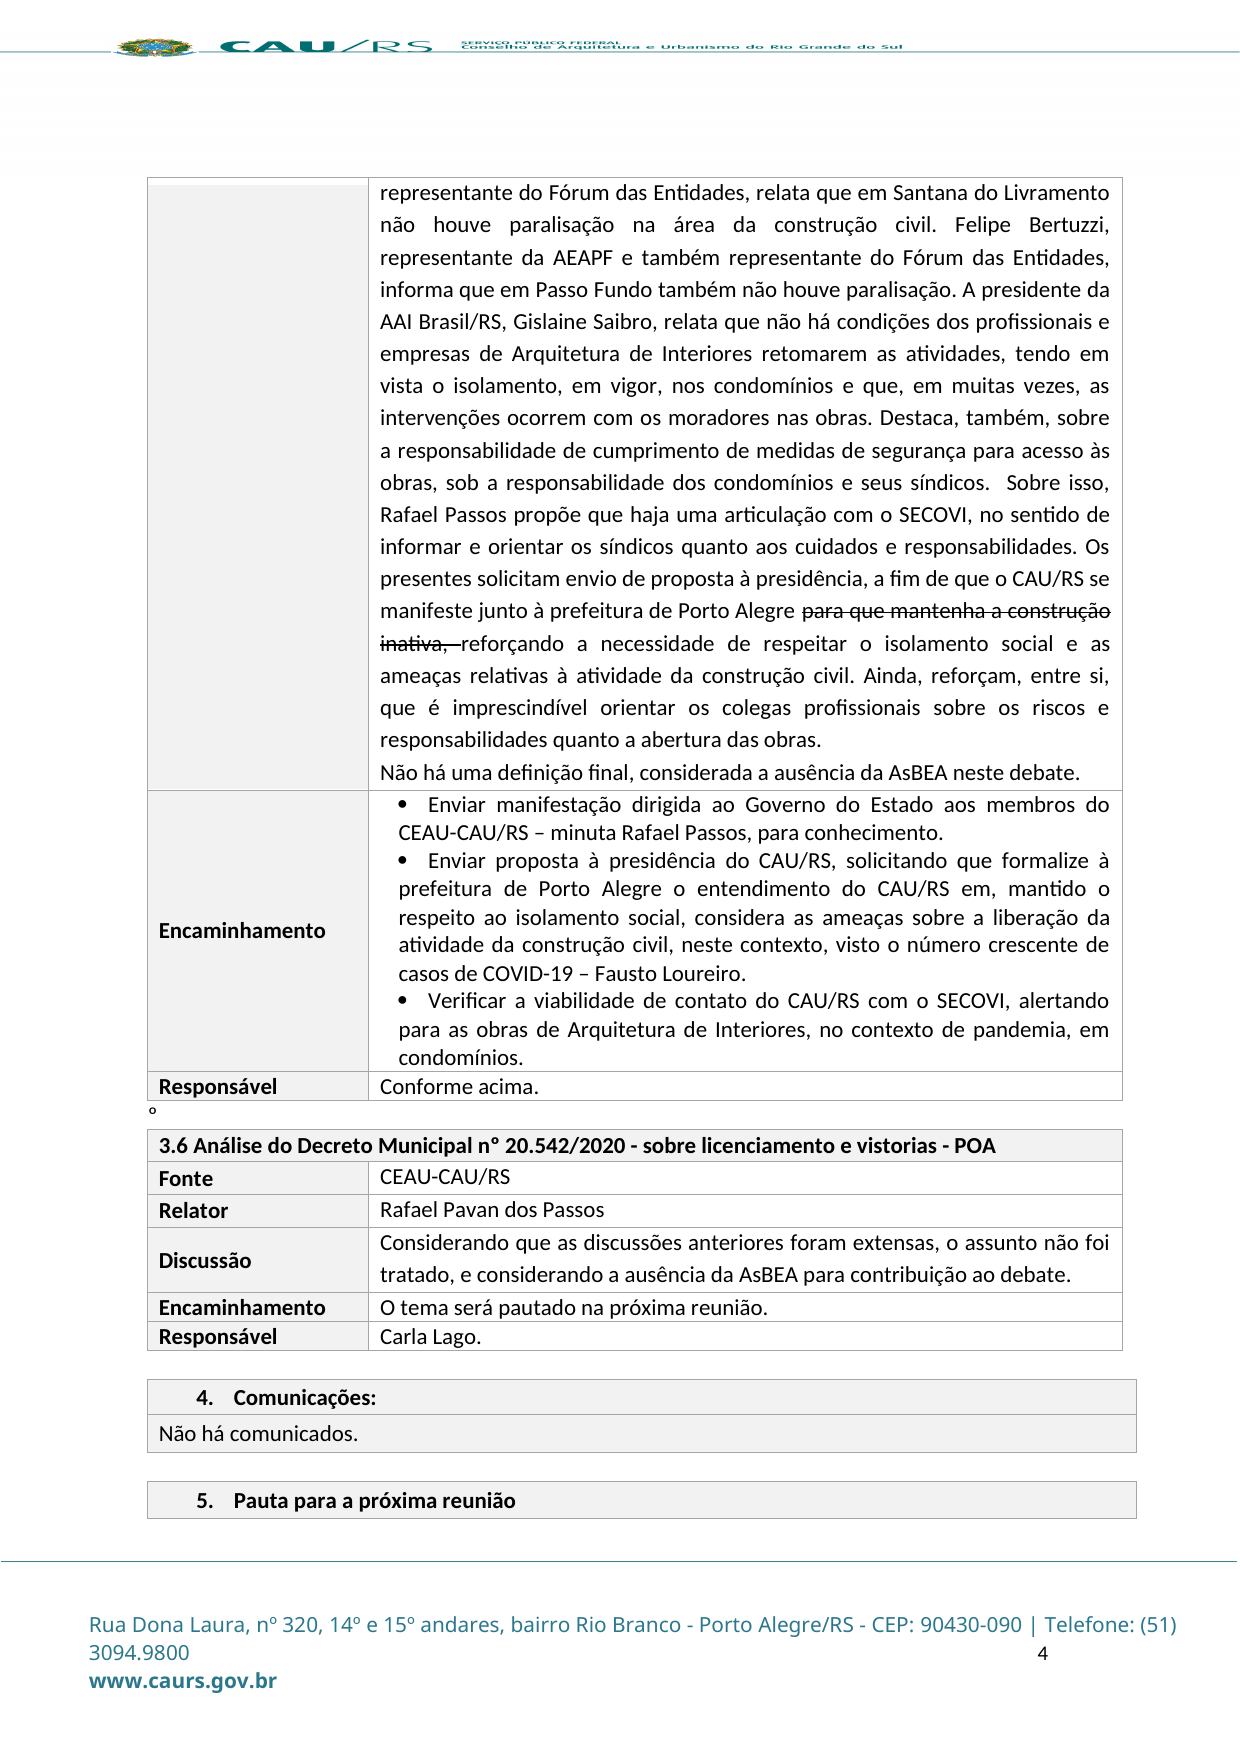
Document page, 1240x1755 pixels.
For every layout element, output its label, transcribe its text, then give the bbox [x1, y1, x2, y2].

table_cell Enviar manifestação dirigida ao Governo do Estado aos membros do CEAU-CAU/RS – minuta Rafael Passos, para conhecimento. Enviar proposta à presidência do CAU/RS, solicitando que formalize à prefeitura de Porto Alegre o entendimento do CAU/RS em, mantido o respeito ao isolamento social, considera as ameaças sobre a liberação da atividade da construção civil, neste contexto, visto o número crescente de casos de COVID-19 – Fausto Loureiro. Verificar a viabilidade de contato do CAU/RS com o SECOVI, alertando para as obras de Arquitetura de Interiores, no contexto de pandemia, em condomínios. [369, 791, 1122, 1071]
table_header 3.6 Análise do Decreto Municipal nº 20.542/2020 - sobre licenciamento e vistorias - POA [148, 1130, 1122, 1161]
table_cell [148, 185, 368, 789]
table_cell Fonte [148, 1162, 368, 1194]
table_cell Encaminhamento [148, 791, 368, 1071]
table_cell Não há comunicados. [148, 1415, 1136, 1452]
table_cell Encaminhamento [148, 1293, 368, 1321]
table_cell O tema será pautado na próxima reunião. [369, 1293, 1122, 1321]
table_cell Responsável [148, 1322, 368, 1350]
table_cell Conforme acima. [369, 1072, 1122, 1100]
table_cell Carla Lago. [369, 1322, 1122, 1350]
table_cell Relator [148, 1195, 368, 1227]
table_header Pauta para a próxima reunião [148, 1482, 1136, 1518]
table_cell Considerando que as discussões anteriores foram extensas, o assunto não foi tratado, e considerando a ausência da AsBEA para contribuição ao debate. [369, 1228, 1122, 1292]
table_cell Rafael Pavan dos Passos [369, 1195, 1122, 1227]
table_header Comunicações: [148, 1380, 1136, 1414]
table_cell Discussão [148, 1228, 368, 1292]
table_cell Responsável [148, 1072, 368, 1100]
table_cell CEAU-CAU/RS [369, 1162, 1122, 1194]
text º [148, 1101, 1121, 1129]
table_cell representante do Fórum das Entidades, relata que em Santana do Livramento não houve paralisação na área da construção civil. Felipe Bertuzzi, representante da AEAPF e também representante do Fórum das Entidades, informa que em Passo Fundo também não houve paralisação. A presidente da AAI Brasil/RS, Gislaine Saibro, relata que não há condições dos profissionais e empresas de Arquitetura de Interiores retomarem as atividades, tendo em vista o isolamento, em vigor, nos condomínios e que, em muitas vezes, as intervenções ocorrem com os moradores nas obras. Destaca, também, sobre a responsabilidade de cumprimento de medidas de segurança para acesso às obras, sob a responsabilidade dos condomínios e seus síndicos. Sobre isso, Rafael Passos propõe que haja uma articulação com o SECOVI, no sentido de informar e orientar os síndicos quanto aos cuidados e responsabilidades. Os presentes solicitam envio de proposta à presidência, a fim de que o CAU/RS se manifeste junto à prefeitura de Porto Alegre para que mantenha a construção inativa, reforçando a necessidade de respeitar o isolamento social e as ameaças relativas à atividade da construção civil. Ainda, reforçam, entre si, que é imprescindível orientar os colegas profissionais sobre os riscos e responsabilidades quanto a abertura das obras. Não há uma definição final, considerada a ausência da AsBEA neste debate. [369, 185, 1122, 789]
